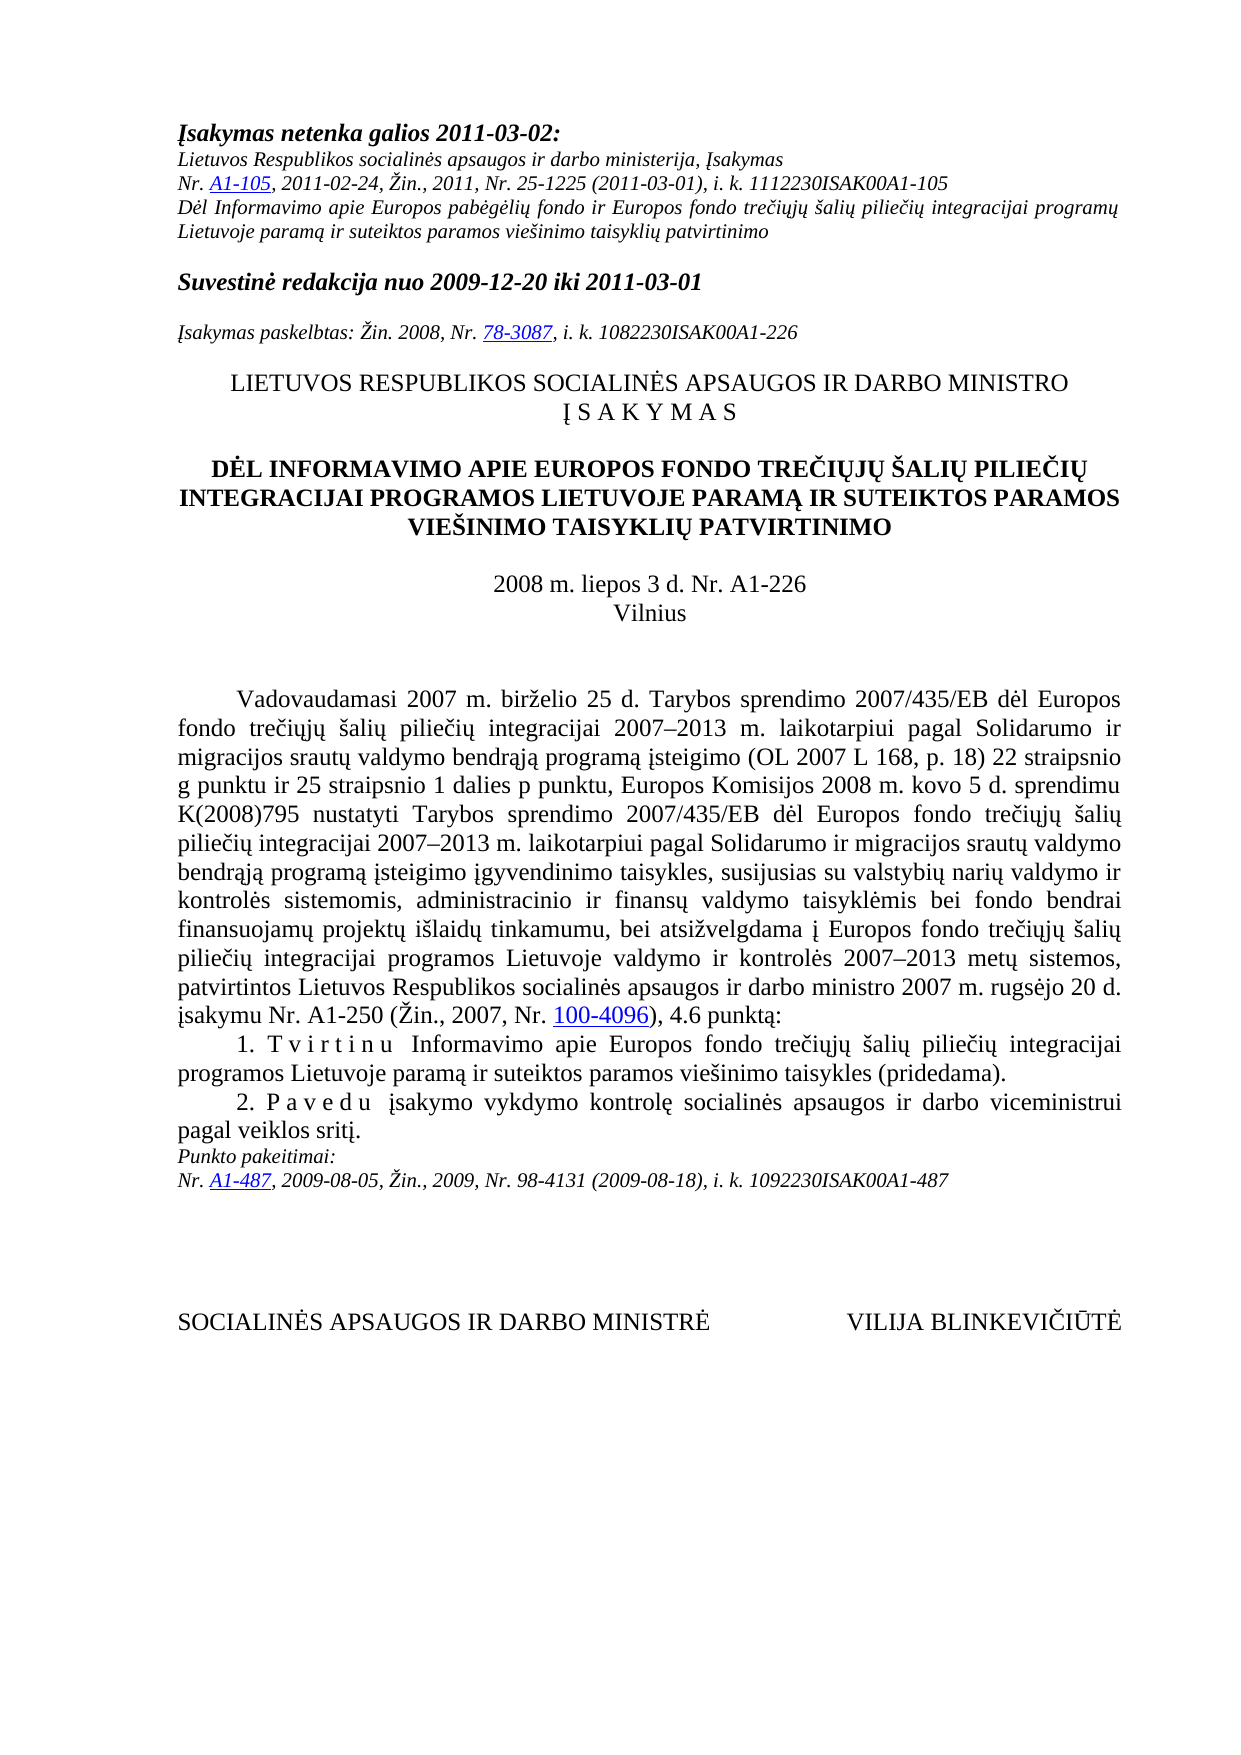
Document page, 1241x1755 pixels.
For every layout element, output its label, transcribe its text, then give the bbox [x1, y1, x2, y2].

text 1. Tvirtinu Informavimo apie Europos fondo trečiųjų šalių piliečių integracijai programos Lietuvoje paramą ir suteiktos paramos viešinimo taisykles (pridedama). [177, 1029, 1122, 1087]
text Nr. A1-105, 2011-02-24, Žin., 2011, Nr. 25-1225 (2011-03-01), i. k. 1112230ISAK00A1-105 [177, 171, 1122, 195]
text Vilnius [177, 598, 1122, 627]
text SOCIALINĖS APSAUGOS IR DARBO MINISTRĖ VILIJA BLINKEVIČIŪTĖ [177, 1307, 1122, 1336]
text Suvestinė redakcija nuo 2009-12-20 iki 2011-03-01 [177, 267, 1122, 296]
text DĖL INFORMAVIMO APIE EUROPOS FONDO TREČIŲJŲ ŠALIŲ PILIEČIŲ INTEGRACIJAI PROGRAMOS LIETUVOJE PARAMĄ IR SUTEIKTOS PARAMOS VIEŠINIMO TAISYKLIŲ PATVIRTINIMO [177, 454, 1122, 541]
text Dėl Informavimo apie Europos pabėgėlių fondo ir Europos fondo trečiųjų šalių piliečių integracijai programų Lietuvoje paramą ir suteiktos paramos viešinimo taisyklių patvirtinimo [177, 195, 1122, 243]
text ĮSAKYMAS [177, 397, 1122, 426]
text Įsakymas netenka galios 2011-03-02: [177, 118, 1122, 147]
text Nr. A1-487, 2009-08-05, Žin., 2009, Nr. 98-4131 (2009-08-18), i. k. 1092230ISAK00A1-487 [177, 1168, 1122, 1192]
text Lietuvos Respublikos socialinės apsaugos ir darbo ministerija, Įsakymas [177, 147, 1122, 171]
text LIETUVOS RESPUBLIKOS SOCIALINĖS APSAUGOS IR DARBO MINISTRO [177, 368, 1122, 397]
text Vadovaudamasi 2007 m. birželio 25 d. Tarybos sprendimo 2007/435/EB dėl Europos fondo trečiųjų šalių piliečių integracijai 2007–2013 m. laikotarpiui pagal Solidarumo ir migracijos srautų valdymo bendrąją programą įsteigimo (OL 2007 L 168, p. 18) 22 straipsnio g punktu ir 25 straipsnio 1 dalies p punktu, Europos Komisijos 2008 m. kovo 5 d. sprendimu K(2008)795 nustatyti Tarybos sprendimo 2007/435/EB dėl Europos fondo trečiųjų šalių piliečių integracijai 2007–2013 m. laikotarpiui pagal Solidarumo ir migracijos srautų valdymo bendrąją programą įsteigimo įgyvendinimo taisykles, susijusias su valstybių narių valdymo ir kontrolės sistemomis, administracinio ir finansų valdymo taisyklėmis bei fondo bendrai finansuojamų projektų išlaidų tinkamumu, bei atsižvelgdama į Europos fondo trečiųjų šalių piliečių integracijai programos Lietuvoje valdymo ir kontrolės 2007–2013 metų sistemos, patvirtintos Lietuvos Respublikos socialinės apsaugos ir darbo ministro 2007 m. rugsėjo 20 d. įsakymu Nr. A1-250 (Žin., 2007, Nr. 100-4096), 4.6 punktą: [177, 684, 1122, 1029]
text Punkto pakeitimai: [177, 1144, 1122, 1168]
text Įsakymas paskelbtas: Žin. 2008, Nr. 78-3087, i. k. 1082230ISAK00A1-226 [177, 320, 1122, 344]
text 2008 m. liepos 3 d. Nr. A1-226 [177, 569, 1122, 598]
text 2. Pavedu įsakymo vykdymo kontrolę socialinės apsaugos ir darbo viceministrui pagal veiklos sritį. [177, 1087, 1122, 1144]
